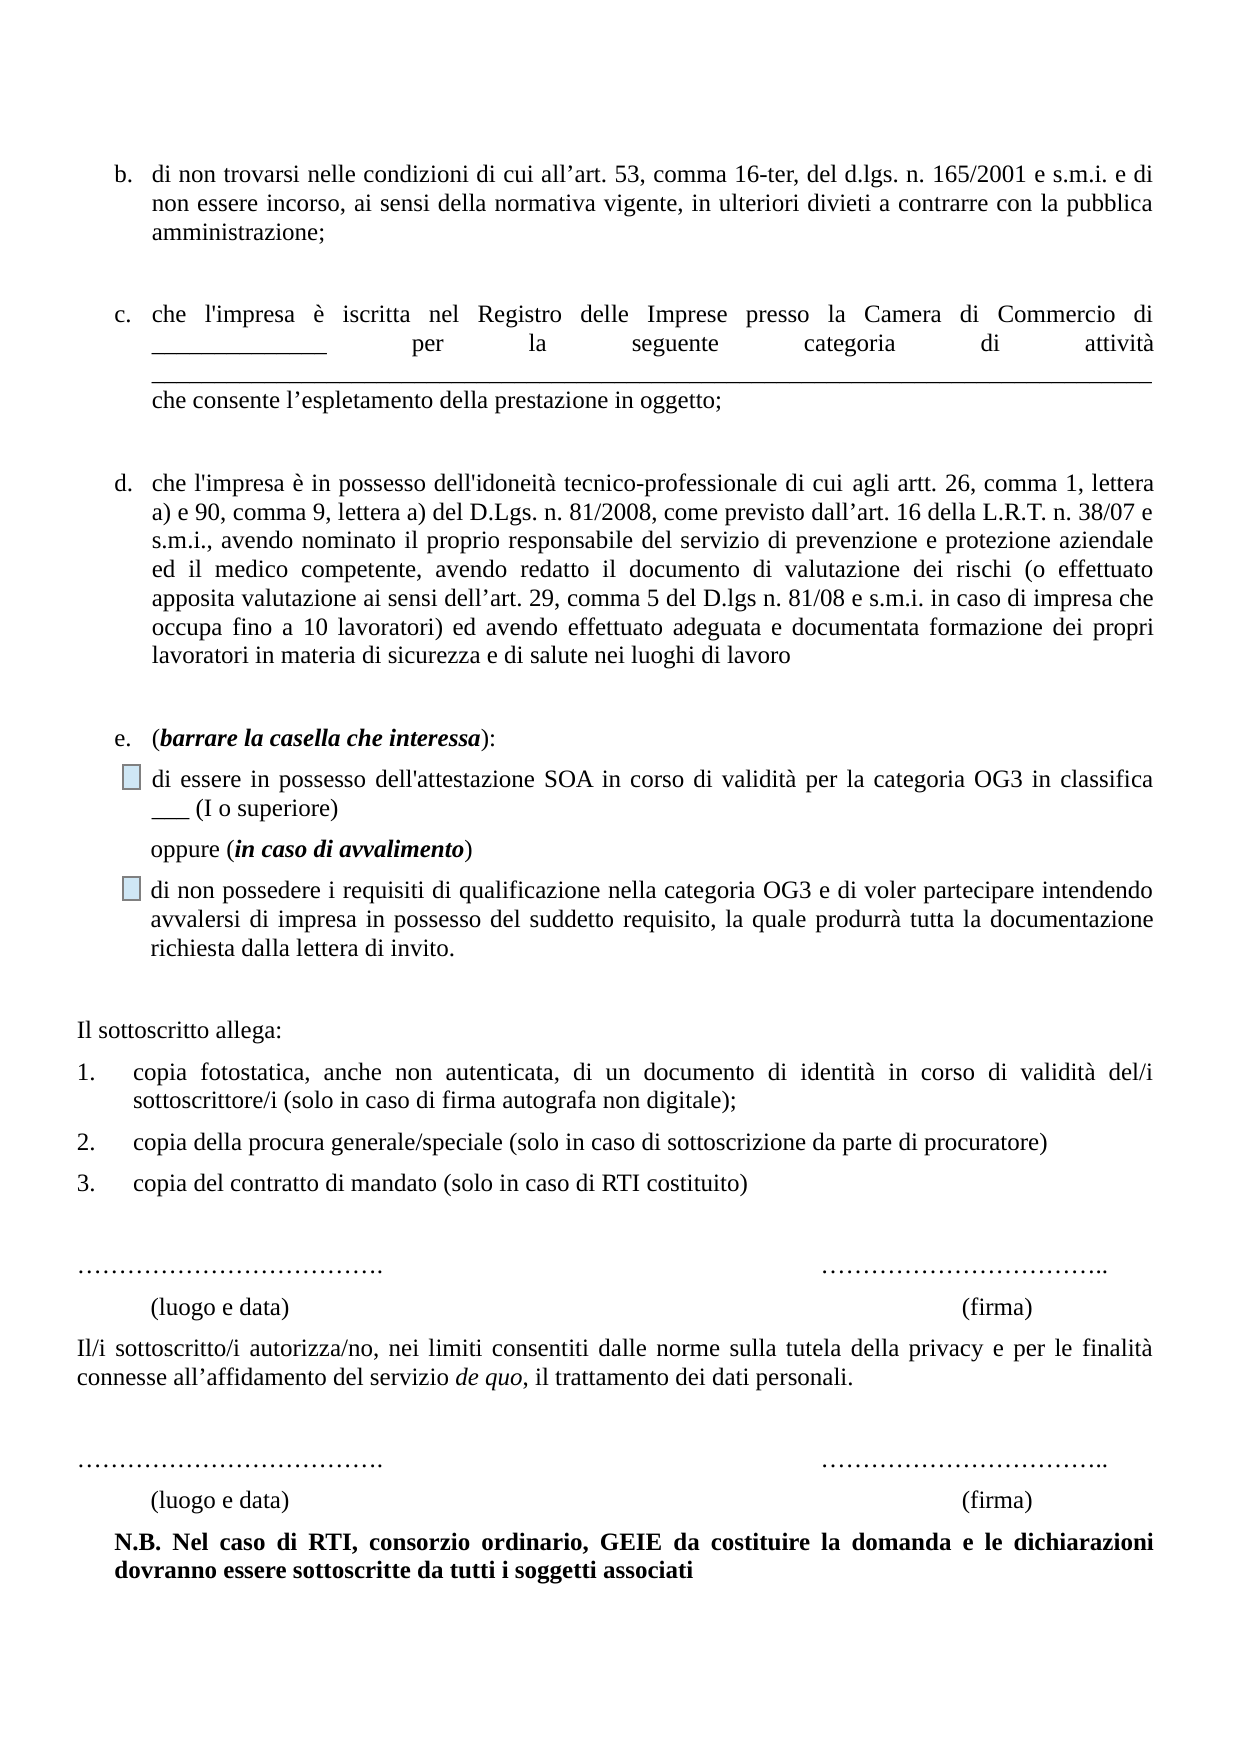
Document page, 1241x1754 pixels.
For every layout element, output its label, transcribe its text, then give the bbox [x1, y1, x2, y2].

text Il sottoscritto allega: [77, 1016, 1155, 1044]
text ………………………………. …………………………….. [77, 1251, 1155, 1279]
text 1. copia fotostatica, anche non autenticata, di un documento di identità in corso di validità del/i sottoscrittore/i (solo in caso di firma autografa non digitale); [77, 1057, 1155, 1114]
text e. (barrare la casella che interessa): [114, 723, 1155, 752]
text b. di non trovarsi nelle condizioni di cui all’art. 53, comma 16-ter, del d.lgs. n. 165/2001 e s.m.i. e di non essere incorso, ai sensi della normativa vigente, in ulteriori divieti a contrarre con la pubblica amministrazione; [114, 159, 1155, 246]
text N.B. Nel caso di RTI, consorzio ordinario, GEIE da costituire la domanda e le dichiarazioni dovranno essere sottoscritte da tutti i soggetti associati [114, 1527, 1155, 1584]
text 2. copia della procura generale/speciale (solo in caso di sottoscrizione da parte di procuratore) [77, 1127, 1155, 1156]
text di non possedere i requisiti di qualificazione nella categoria OG3 e di voler partecipare intendendo avvalersi di impresa in possesso del suddetto requisito, la quale produrrà tutta la documentazione richiesta dalla lettera di invito. [77, 876, 1155, 962]
text 3. copia del contratto di mandato (solo in caso di RTI costituito) [77, 1168, 1155, 1197]
text c. che l'impresa è iscritta nel Registro delle Imprese presso la Camera di Commercio di ______________ per la seguente categoria di attività ________________________________________________________________________________che consente l’espletamento della prestazione in oggetto; [114, 299, 1155, 414]
text Il/i sottoscritto/i autorizza/no, nei limiti consentiti dalle norme sulla tutela della privacy e per le finalità connesse all’affidamento del servizio de quo, il trattamento dei dati personali. [77, 1333, 1155, 1391]
text ………………………………. …………………………….. [77, 1444, 1155, 1473]
text oppure (in caso di avvalimento) [77, 834, 1155, 863]
text di essere in possesso dell'attestazione SOA in corso di validità per la categoria OG3 in classifica ___ (I o superiore) [114, 764, 1155, 822]
text d. che l'impresa è in possesso dell'idoneità tecnico-professionale di cui agli artt. 26, comma 1, lettera a) e 90, comma 9, lettera a) del D.Lgs. n. 81/2008, come previsto dall’art. 16 della L.R.T. n. 38/07 e s.m.i., avendo nominato il proprio responsabile del servizio di prevenzione e protezione aziendale ed il medico competente, avendo redatto il documento di valutazione dei rischi (o effettuato apposita valutazione ai sensi dell’art. 29, comma 5 del D.lgs n. 81/08 e s.m.i. in caso di impresa che occupa fino a 10 lavoratori) ed avendo effettuato adeguata e documentata formazione dei propri lavoratori in materia di sicurezza e di salute nei luoghi di lavoro [114, 468, 1155, 669]
text (luogo e data) (firma) [77, 1486, 1155, 1514]
text (luogo e data) (firma) [77, 1292, 1155, 1321]
